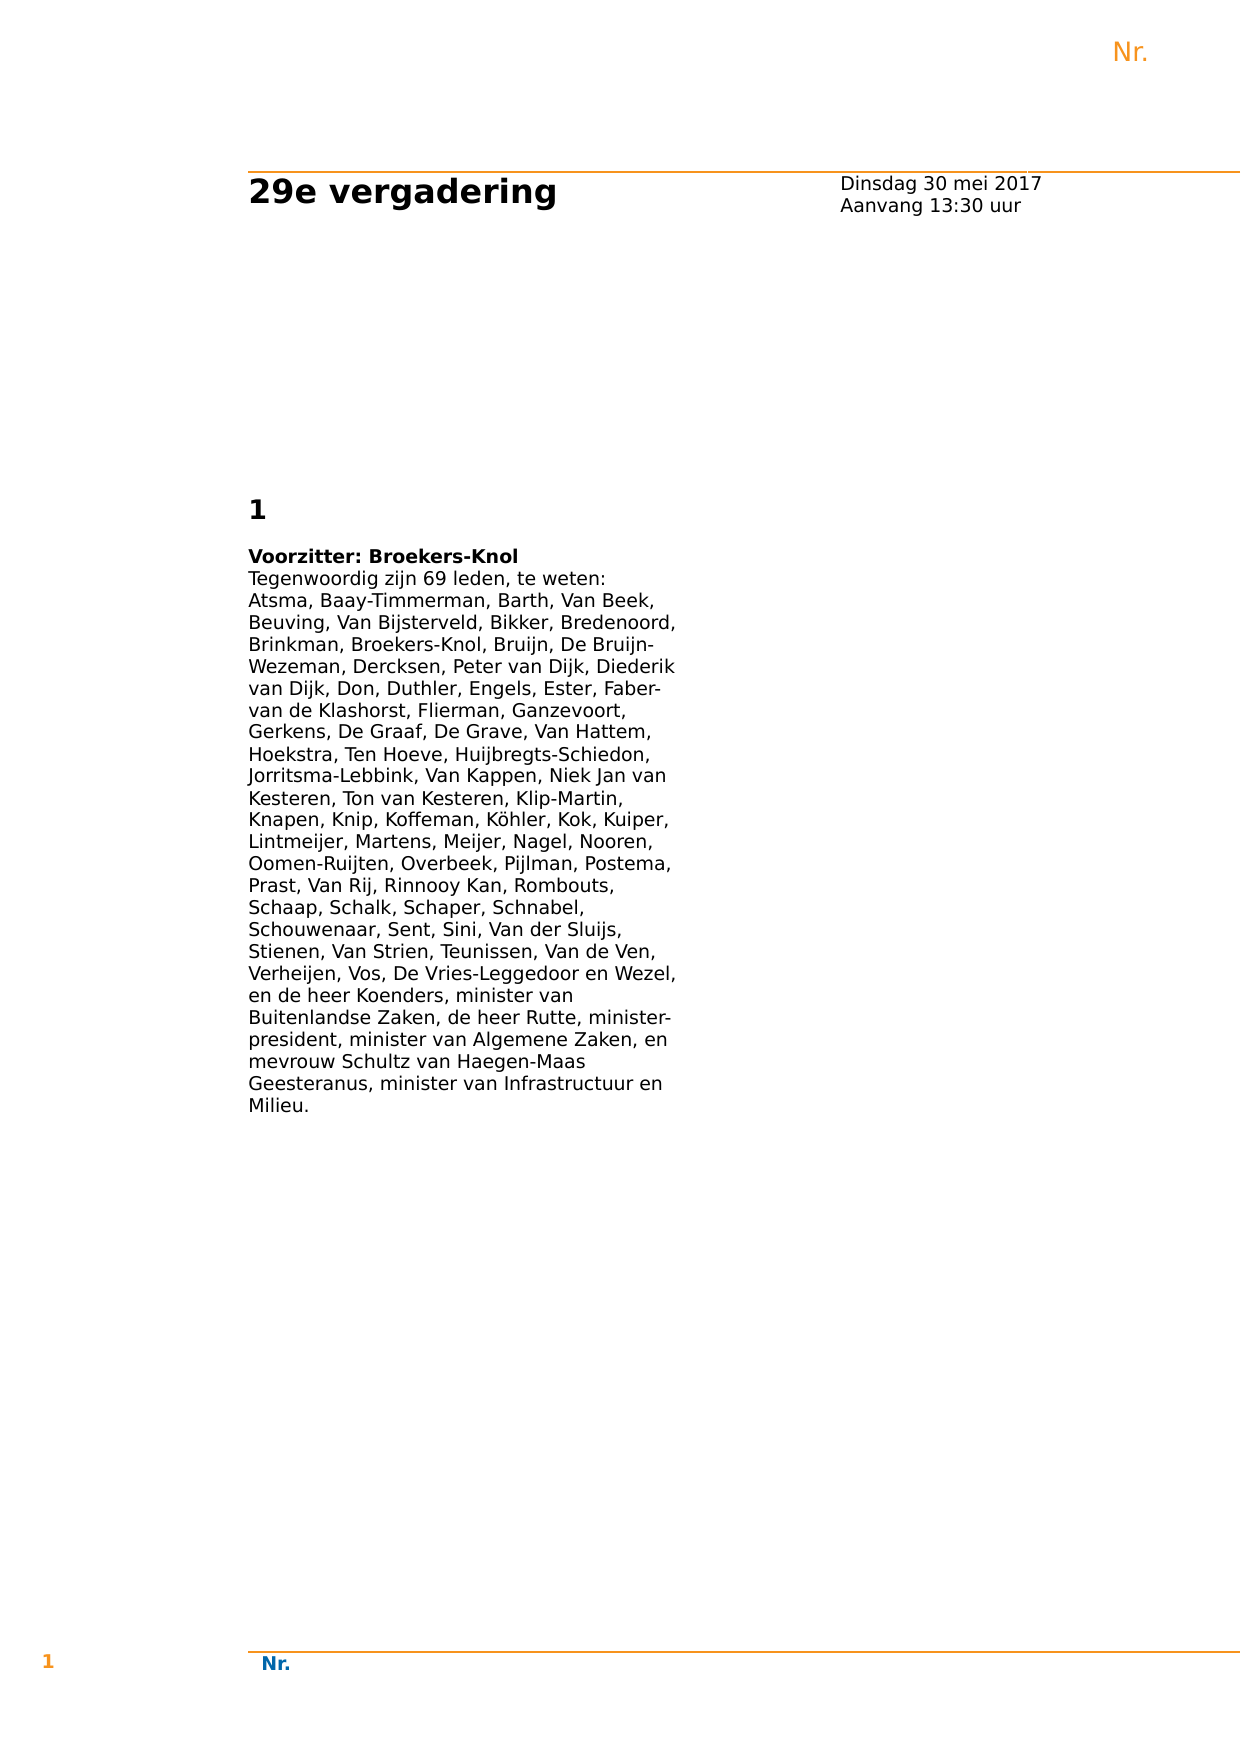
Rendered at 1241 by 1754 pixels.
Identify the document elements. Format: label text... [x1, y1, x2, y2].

text Voorzitter: Broekers-Knol [248, 546, 691, 568]
table_cell Aanvang 13:30 uur [840, 195, 1163, 217]
table_header 29e vergadering [248, 173, 840, 217]
text Tegenwoordig zijn 69 leden, te weten: [248, 568, 691, 589]
title 1 [248, 494, 691, 526]
table_header Dinsdag 30 mei 2017 [840, 173, 1163, 195]
text Atsma, Baay-Timmerman, Barth, Van Beek, Beuving, Van Bijsterveld, Bikker, Bredenoord, Brinkman, Broekers-Knol, Bruijn, De Bruijn-Wezeman, Dercksen, Peter van Dijk, Diederik van Dijk, Don, Duthler, Engels, Ester, Faber-van de Klashorst, Flierman, Ganzevoort, Gerkens, De Graaf, De Grave, Van Hattem, Hoekstra, Ten Hoeve, Huijbregts-Schiedon, Jorritsma-Lebbink, Van Kappen, Niek Jan van Kesteren, Ton van Kesteren, Klip-Martin, Knapen, Knip, Koffeman, Köhler, Kok, Kuiper, Lintmeijer, Martens, Meijer, Nagel, Nooren, Oomen-Ruijten, Overbeek, Pijlman, Postema, Prast, Van Rij, Rinnooy Kan, Rombouts, Schaap, Schalk, Schaper, Schnabel, Schouwenaar, Sent, Sini, Van der Sluijs, Stienen, Van Strien, Teunissen, Van de Ven, Verheijen, Vos, De Vries-Leggedoor en Wezel, [248, 589, 691, 985]
text en de heer Koenders, minister van Buitenlandse Zaken, de heer Rutte, minister-president, minister van Algemene Zaken, en mevrouw Schultz van Haegen-Maas Geesteranus, minister van Infrastructuur en Milieu. [248, 985, 691, 1117]
